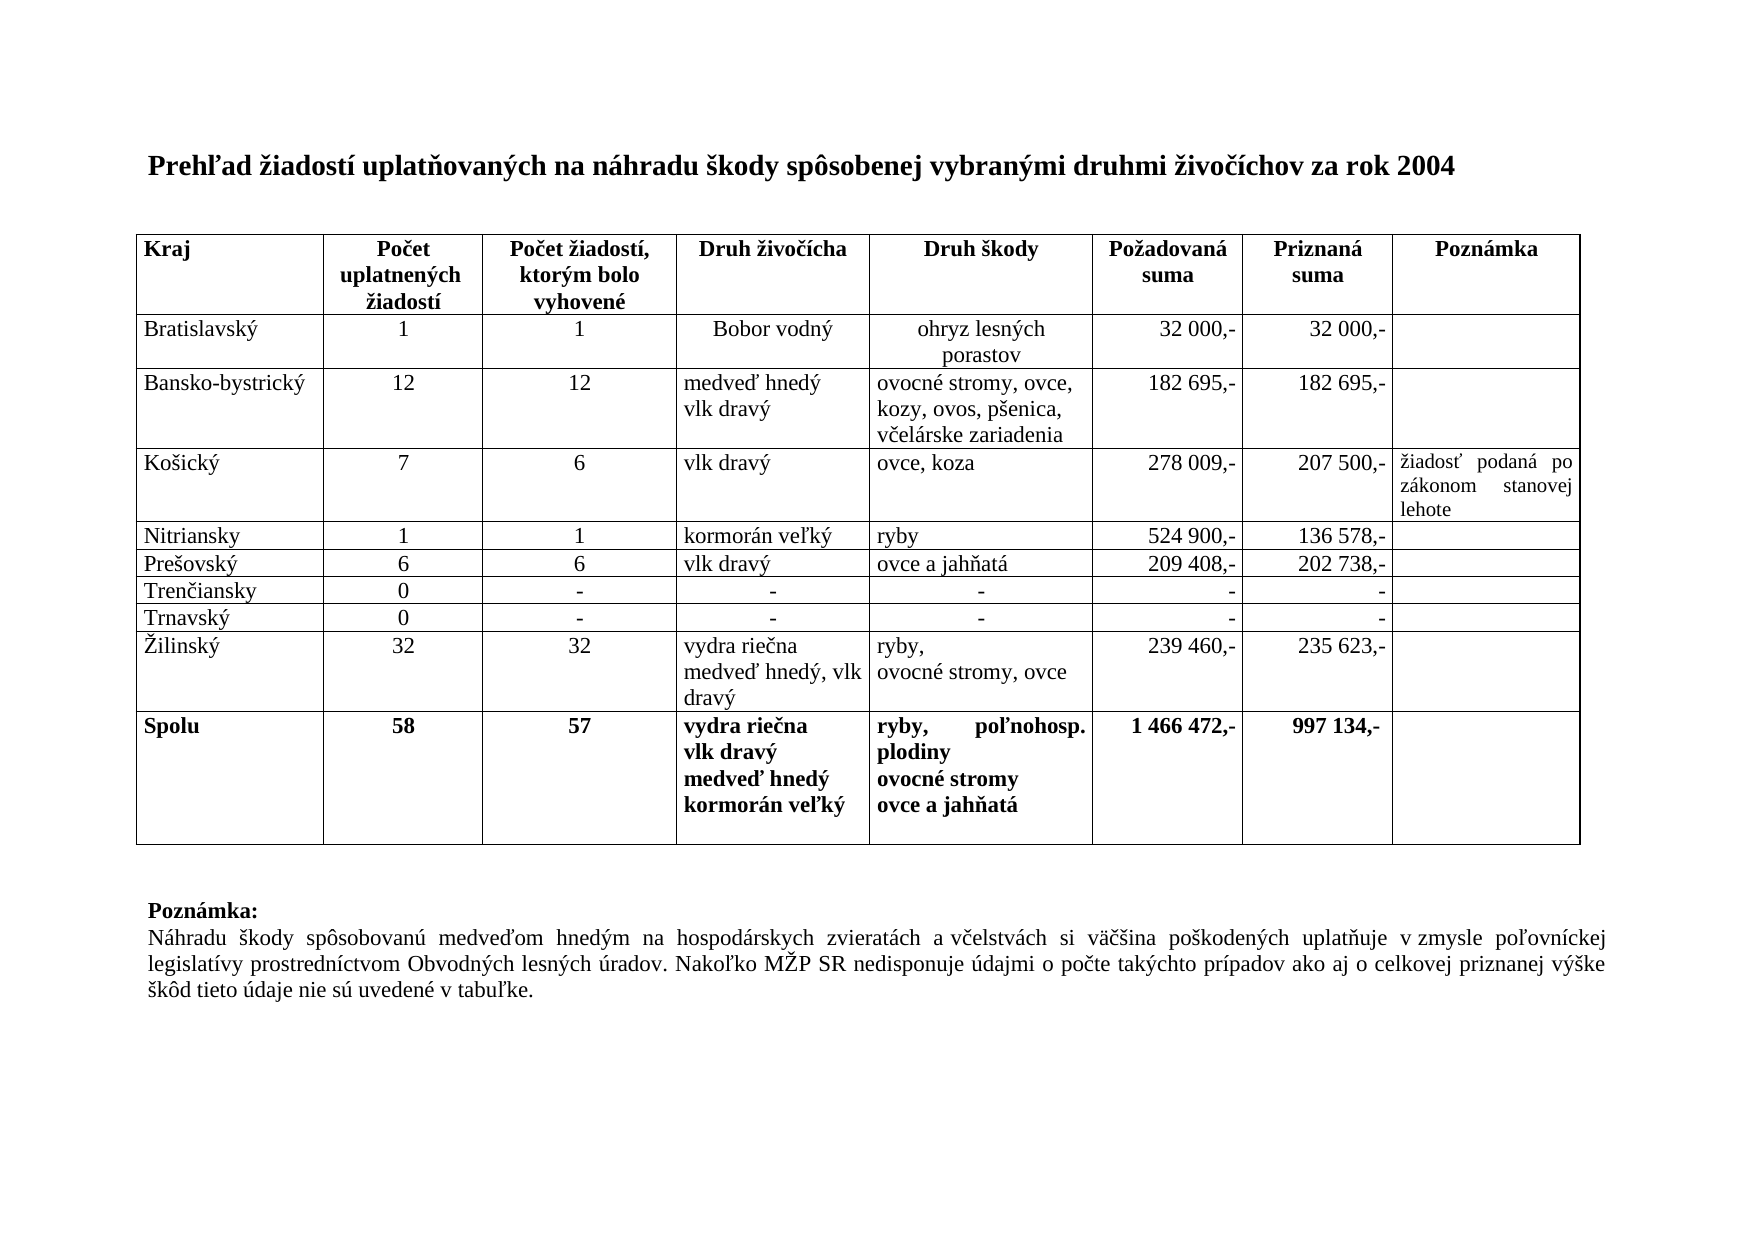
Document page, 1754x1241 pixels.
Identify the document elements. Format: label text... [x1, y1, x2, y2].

table_cell 1 466 472,- [1093, 712, 1242, 844]
table_cell 136 578,- [1243, 522, 1392, 548]
table_cell - [1243, 577, 1392, 603]
table_cell medveď hnedý vlk dravý [677, 369, 869, 448]
text Poznámka: [148, 897, 1606, 924]
table_cell vlk dravý [677, 550, 869, 576]
table_cell [1393, 315, 1579, 368]
table_cell 235 623,- [1243, 632, 1392, 711]
table_header Počet uplatnených žiadostí [324, 235, 482, 314]
table_cell vydra riečna vlk dravý medveď hnedý kormorán veľký [677, 712, 869, 844]
text Náhradu škody spôsobovanú medveďom hnedým na hospodárskych zvieratách a včelstvách si väčšina poškodených uplatňuje v zmysle poľovníckej legislatívy prostredníctvom Obvodných lesných úradov. Nakoľko MŽP SR nedisponuje údajmi o počte takýchto prípadov ako aj o celkovej priznanej výške škôd tieto údaje nie sú uvedené v tabuľke. [148, 924, 1606, 1003]
table_cell ryby, ovocné stromy, ovce [870, 632, 1092, 711]
table_header Požadovaná suma [1093, 235, 1242, 314]
table_cell - [870, 577, 1092, 603]
table_cell 1 [483, 522, 676, 548]
table_cell 278 009,- [1093, 449, 1242, 521]
table_cell - [1093, 604, 1242, 631]
table_cell 207 500,- [1243, 449, 1392, 521]
table_cell Bansko-bystrický [137, 369, 323, 448]
table_cell 202 738,- [1243, 550, 1392, 576]
table_cell - [1093, 577, 1242, 603]
table_cell 12 [324, 369, 482, 448]
table_header Druh škody [870, 235, 1092, 314]
table_header Priznaná suma [1243, 235, 1392, 314]
table_cell 0 [324, 577, 482, 603]
subtitle Prehľad žiadostí uplatňovaných na náhradu škody spôsobenej vybranými druhmi živočíchov za rok 2004 [148, 148, 1606, 181]
table_cell Spolu [137, 712, 323, 844]
table_cell kormorán veľký [677, 522, 869, 548]
table_cell ryby [870, 522, 1092, 548]
table_cell 32 000,- [1093, 315, 1242, 368]
table_cell - [483, 577, 676, 603]
table_header Poznámka [1393, 235, 1579, 314]
table_cell - [483, 604, 676, 631]
table_cell 32 [483, 632, 676, 711]
table_cell 997 134,- [1243, 712, 1392, 844]
table_cell Nitriansky [137, 522, 323, 548]
table_cell 6 [483, 449, 676, 521]
table_cell [1393, 550, 1579, 576]
table_cell ovce a jahňatá [870, 550, 1092, 576]
table_cell 209 408,- [1093, 550, 1242, 576]
table_cell 182 695,- [1093, 369, 1242, 448]
table_cell 58 [324, 712, 482, 844]
table_cell 239 460,- [1093, 632, 1242, 711]
table_cell 7 [324, 449, 482, 521]
table_cell 12 [483, 369, 676, 448]
table_cell 6 [324, 550, 482, 576]
table_cell 32 000,- [1243, 315, 1392, 368]
table_header Druh živočícha [677, 235, 869, 314]
table_cell vlk dravý [677, 449, 869, 521]
table_cell [1393, 577, 1579, 603]
table_header Počet žiadostí, ktorým bolo vyhovené [483, 235, 676, 314]
table_cell [1393, 369, 1579, 448]
table_cell Prešovský [137, 550, 323, 576]
table_cell vydra riečna medveď hnedý, vlk dravý [677, 632, 869, 711]
table_cell Bratislavský [137, 315, 323, 368]
table_cell - [677, 604, 869, 631]
table_cell Trenčiansky [137, 577, 323, 603]
table_cell - [677, 577, 869, 603]
table_cell - [870, 604, 1092, 631]
table_cell Žilinský [137, 632, 323, 711]
table_cell - [1243, 604, 1392, 631]
table_cell 57 [483, 712, 676, 844]
table_cell Trnavský [137, 604, 323, 631]
table_header Kraj [137, 235, 323, 314]
table_cell 182 695,- [1243, 369, 1392, 448]
table_cell 524 900,- [1093, 522, 1242, 548]
table_cell [1393, 712, 1579, 844]
table_cell ohryz lesných porastov [870, 315, 1092, 368]
table_cell 6 [483, 550, 676, 576]
table_cell 1 [324, 315, 482, 368]
table_cell Bobor vodný [677, 315, 869, 368]
table_cell žiadosť podaná po zákonom stanovej lehote [1393, 449, 1579, 521]
table_cell [1393, 632, 1579, 711]
table_cell 0 [324, 604, 482, 631]
table_cell [1393, 604, 1579, 631]
table_cell 1 [324, 522, 482, 548]
table_cell [1393, 522, 1579, 548]
table_cell 32 [324, 632, 482, 711]
table_cell ovocné stromy, ovce, kozy, ovos, pšenica, včelárske zariadenia [870, 369, 1092, 448]
table_cell ryby, poľnohosp. plodiny ovocné stromy ovce a jahňatá [870, 712, 1092, 844]
table_cell Košický [137, 449, 323, 521]
table_cell ovce, koza [870, 449, 1092, 521]
table_cell 1 [483, 315, 676, 368]
